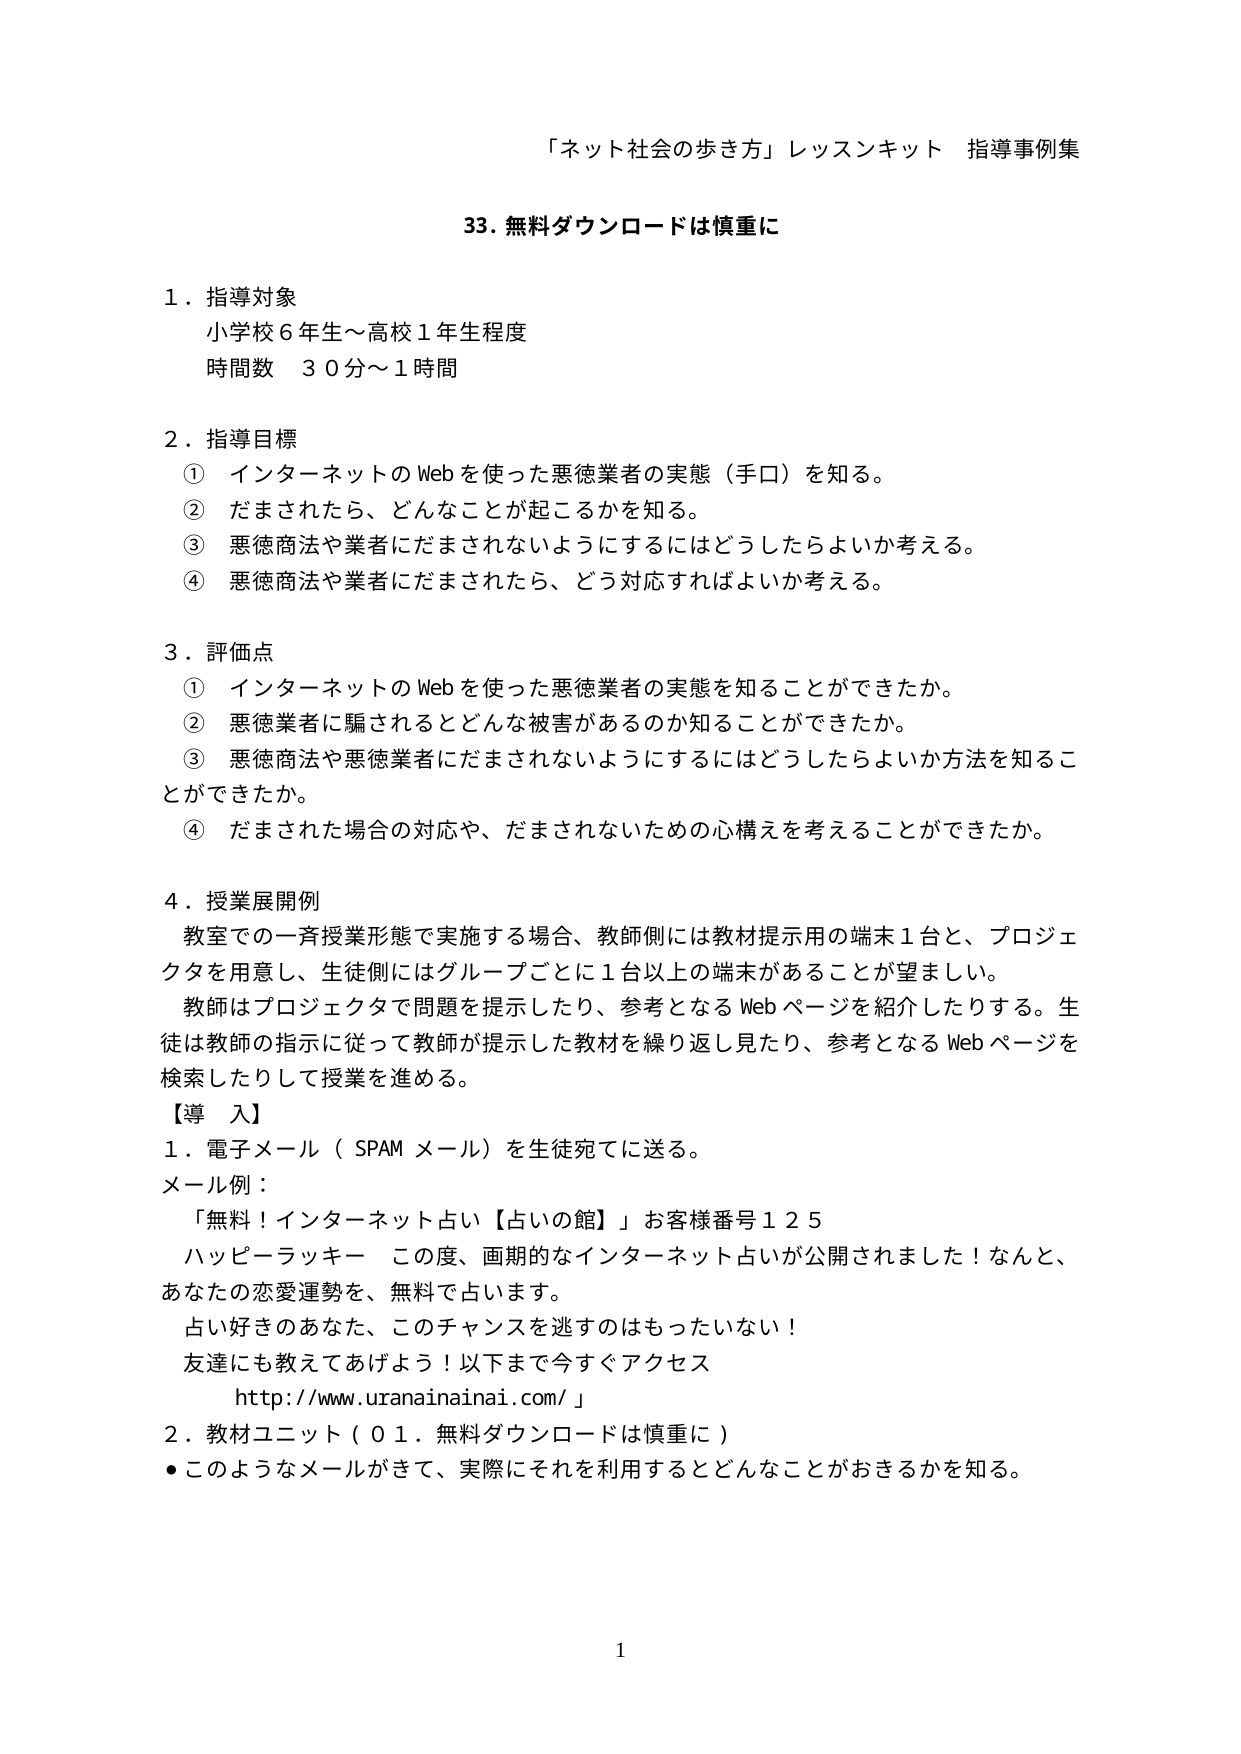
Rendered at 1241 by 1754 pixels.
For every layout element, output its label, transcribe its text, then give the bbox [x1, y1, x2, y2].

text 時間数 ３０分～１時間 [160, 343, 1081, 378]
text メール例： [160, 1160, 1081, 1195]
text ２．教材ユニット(０１．無料ダウンロードは慎重に) [160, 1408, 1081, 1444]
text ② 悪徳業者に騙されるとどんな被害があるのか知ることができたか。 [160, 698, 1081, 733]
text ③ 悪徳商法や悪徳業者にだまされないようにするにはどうしたらよいか方法を知ることができたか。 [160, 733, 1081, 804]
text ハッピーラッキー この度、画期的なインターネット占いが公開されました！なんと、あなたの恋愛運勢を、無料で占います。 [160, 1231, 1081, 1302]
text ４．授業展開例 [160, 876, 1081, 911]
text ３．評価点 [160, 627, 1081, 662]
text ④ 悪徳商法や業者にだまされたら、どう対応すればよいか考える。 [160, 556, 1081, 591]
text 友達にも教えてあげよう！以下まで今すぐアクセス [160, 1337, 1081, 1373]
text 【導 入】 [160, 1089, 1081, 1124]
text http://www.uranainainai.com/」 [160, 1373, 1081, 1408]
text ① インターネットのWebを使った悪徳業者の実態を知ることができたか。 [160, 662, 1081, 698]
text 「無料！インターネット占い【占いの館】」お客様番号１２５ [160, 1195, 1081, 1231]
text ●このようなメールがきて、実際にそれを利用するとどんなことがおきるかを知る。 [160, 1444, 1081, 1479]
text 33.無料ダウンロードは慎重に [160, 201, 1081, 236]
text 小学校６年生～高校１年生程度 [160, 307, 1081, 343]
text ③ 悪徳商法や業者にだまされないようにするにはどうしたらよいか考える。 [160, 520, 1081, 556]
text ２．指導目標 [160, 414, 1081, 449]
text ④ だまされた場合の対応や、だまされないための心構えを考えることができたか。 [160, 804, 1081, 840]
text ② だまされたら、どんなことが起こるかを知る。 [160, 485, 1081, 520]
text ① インターネットのWebを使った悪徳業者の実態（手口）を知る。 [160, 449, 1081, 485]
text 占い好きのあなた、このチャンスを逃すのはもったいない！ [160, 1302, 1081, 1337]
text 教師はプロジェクタで問題を提示したり、参考となるWebページを紹介したりする。生徒は教師の指示に従って教師が提示した教材を繰り返し見たり、参考となるWebページを検索したりして授業を進める。 [160, 982, 1081, 1089]
text １．電子メール（SPAMメール）を生徒宛てに送る。 [160, 1124, 1081, 1160]
text 教室での一斉授業形態で実施する場合、教師側には教材提示用の端末１台と、プロジェクタを用意し、生徒側にはグループごとに１台以上の端末があることが望ましい。 [160, 911, 1081, 982]
text １．指導対象 [160, 272, 1081, 307]
